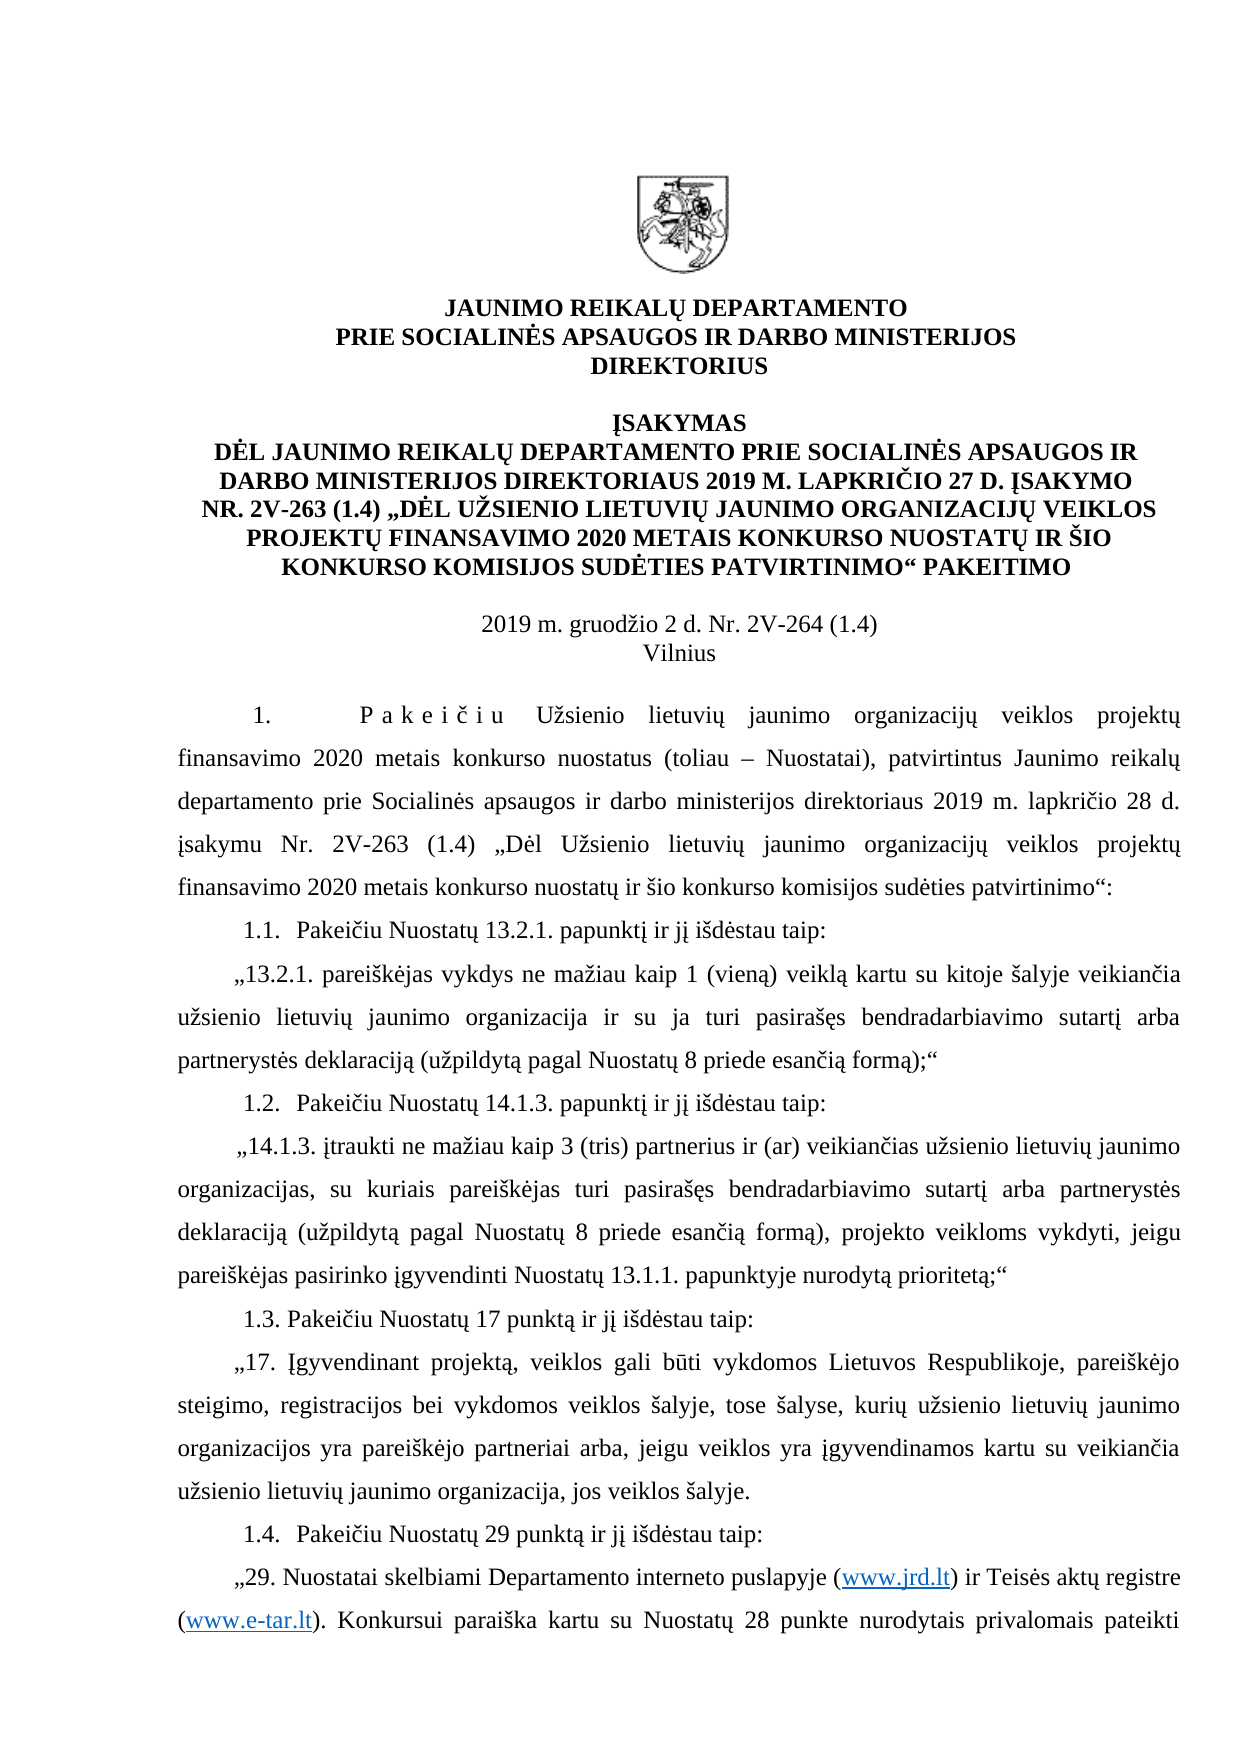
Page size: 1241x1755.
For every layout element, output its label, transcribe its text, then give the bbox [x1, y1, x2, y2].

text 1.1. Pakeičiu Nuostatų 13.2.1. papunktį ir jį išdėstau taip: [177, 916, 1181, 944]
text 1.2. Pakeičiu Nuostatų 14.1.3. papunktį ir jį išdėstau taip: [177, 1088, 1181, 1117]
text 1. Pakeičiu Užsienio lietuvių jaunimo organizacijų veiklos projektų finansavimo 2020 metais konkurso nuostatus (toliau – Nuostatai), patvirtintus Jaunimo reikalų departamento prie Socialinės apsaugos ir darbo ministerijos direktoriaus 2019 m. lapkričio 28 d. įsakymu Nr. 2V-263 (1.4) „Dėl Užsienio lietuvių jaunimo organizacijų veiklos projektų finansavimo 2020 metais konkurso nuostatų ir šio konkurso komisijos sudėties patvirtinimo“: [177, 700, 1181, 901]
text „17. Įgyvendinant projektą, veiklos gali būti vykdomos Lietuvos Respublikoje, pareiškėjo steigimo, registracijos bei vykdomos veiklos šalyje, tose šalyse, kurių užsienio lietuvių jaunimo organizacijos yra pareiškėjo partneriai arba, jeigu veiklos yra įgyvendinamos kartu su veikiančia užsienio lietuvių jaunimo organizacija, jos veiklos šalyje. [177, 1347, 1181, 1505]
text „13.2.1. pareiškėjas vykdys ne mažiau kaip 1 (vieną) veiklą kartu su kitoje šalyje veikiančia užsienio lietuvių jaunimo organizacija ir su ja turi pasirašęs bendradarbiavimo sutartį arba partnerystės deklaraciją (užpildytą pagal Nuostatų 8 priede esančią formą);“ [177, 959, 1181, 1074]
text ĮSAKYMAS [177, 408, 1181, 437]
text 1.3. Pakeičiu Nuostatų 17 punktą ir jį išdėstau taip: [177, 1304, 1181, 1332]
text „29. Nuostatai skelbiami Departamento interneto puslapyje (www.jrd.lt) ir Teisės aktų registre (www.e-tar.lt). Konkursui paraiška kartu su Nuostatų 28 punkte nurodytais privalomais pateikti [177, 1562, 1181, 1634]
text Vilnius [177, 638, 1181, 667]
text DĖL JAUNIMO REIKALŲ DEPARTAMENTO PRIE SOCIALINĖS APSAUGOS IR DARBO MINISTERIJOS DIREKTORIAUS 2019 M. LAPKRIČIO 27 D. ĮSAKYMO NR. 2V-263 (1.4) „DĖL UŽSIENIO LIETUVIŲ JAUNIMO ORGANIZACIJŲ VEIKLOS PROJEKTŲ FINANSAVIMO 2020 METAIS KONKURSO NUOSTATŲ IR ŠIO KONKURSO KOMISIJOS SUDĖTIES PATVIRTINIMO“ PAKEITIMO [177, 437, 1181, 581]
text 1.4. Pakeičiu Nuostatų 29 punktą ir jį išdėstau taip: [177, 1519, 1181, 1548]
text 2019 m. gruodžio 2 d. Nr. 2V-264 (1.4) [177, 609, 1181, 638]
text JAUNIMO REIKALŲ DEPARTAMENTO [177, 293, 1181, 322]
text DIREKTORIUS [177, 351, 1181, 379]
text „14.1.3. įtraukti ne mažiau kaip 3 (tris) partnerius ir (ar) veikiančias užsienio lietuvių jaunimo organizacijas, su kuriais pareiškėjas turi pasirašęs bendradarbiavimo sutartį arba partnerystės deklaraciją (užpildytą pagal Nuostatų 8 priede esančią formą), projekto veikloms vykdyti, jeigu pareiškėjas pasirinko įgyvendinti Nuostatų 13.1.1. papunktyje nurodytą prioritetą;“ [177, 1131, 1181, 1289]
text prie socialinės apsaugos ir darbo ministerijos [177, 322, 1181, 351]
